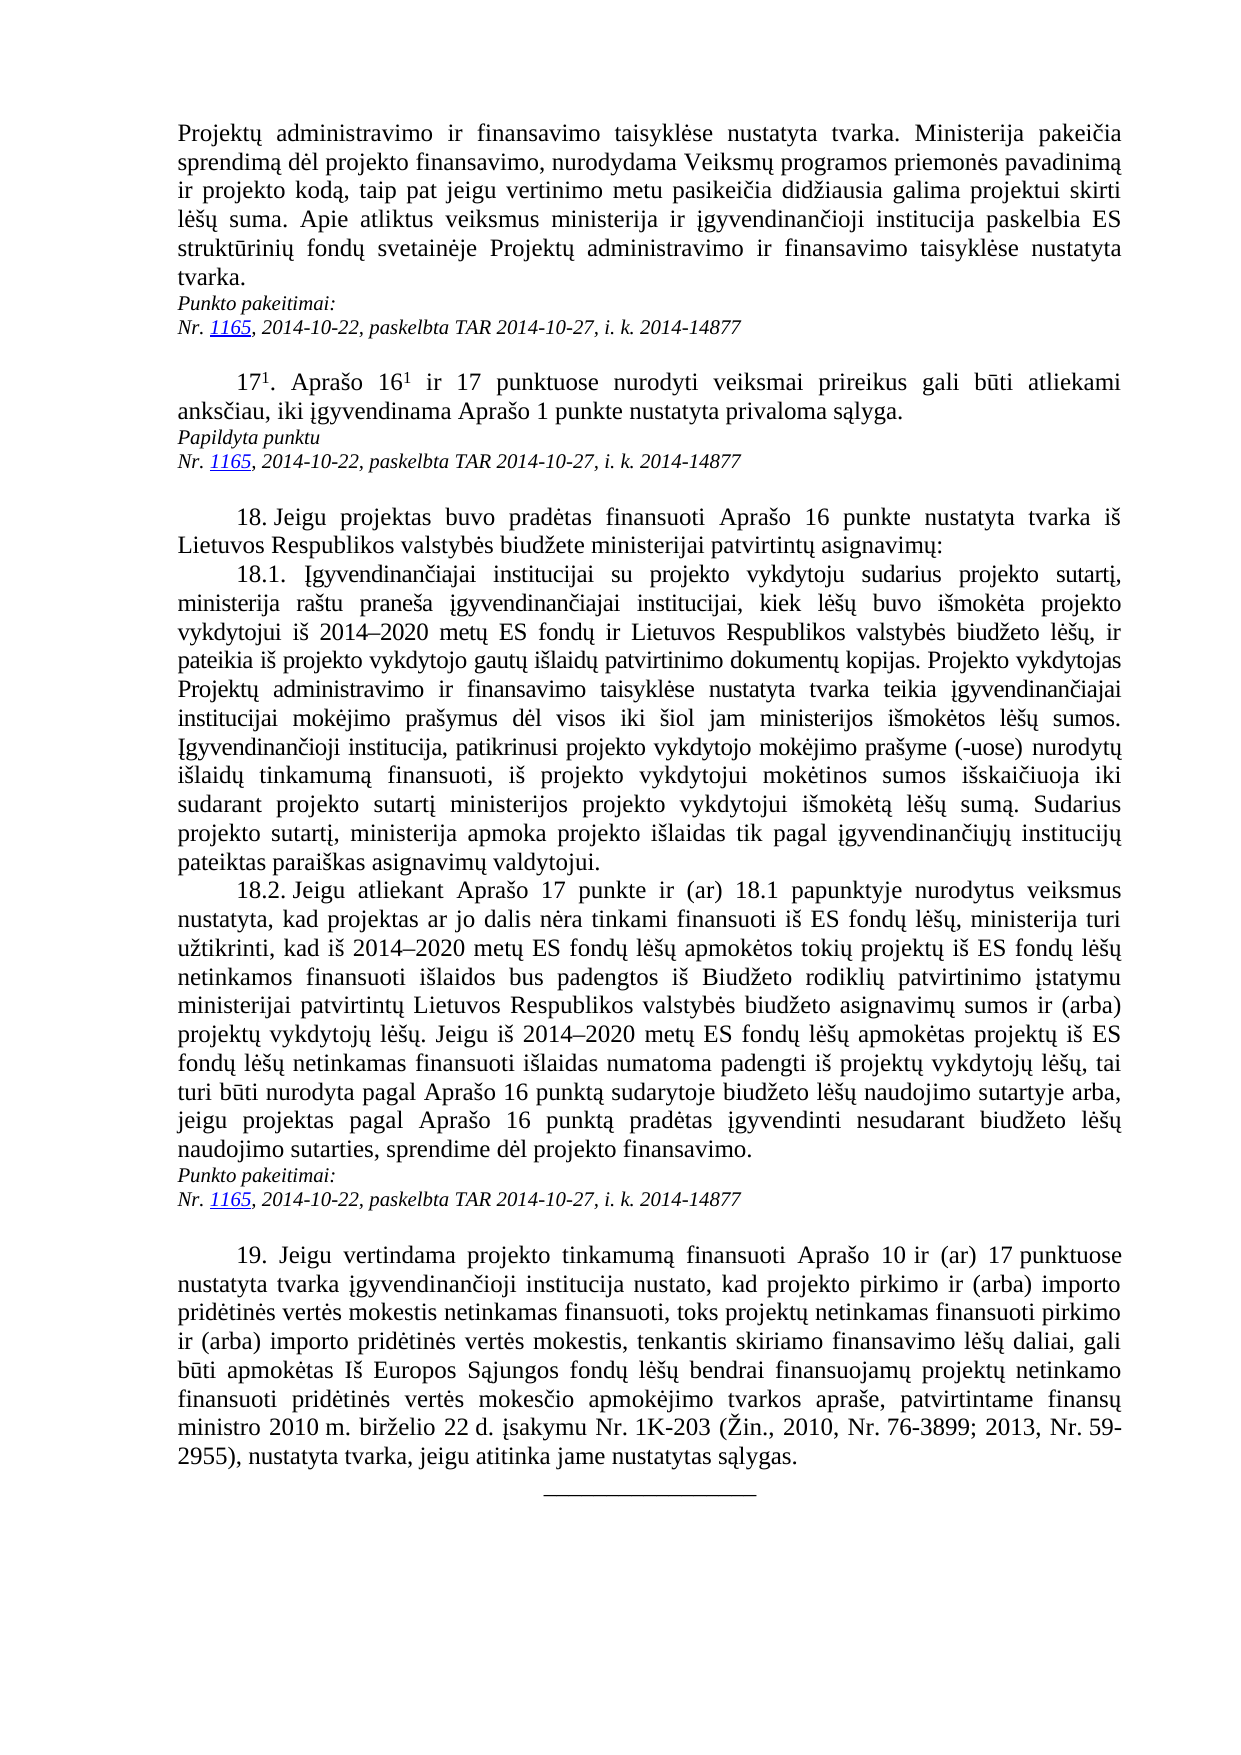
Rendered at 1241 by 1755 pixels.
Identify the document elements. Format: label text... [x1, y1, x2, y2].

text 171. Aprašo 161 ir 17 punktuose nurodyti veiksmai prireikus gali būti atliekami anksčiau, iki įgyvendinama Aprašo 1 punkte nustatyta privaloma sąlyga. [177, 367, 1122, 425]
text 18. Jeigu projektas buvo pradėtas finansuoti Aprašo 16 punkte nustatyta tvarka iš Lietuvos Respublikos valstybės biudžete ministerijai patvirtintų asignavimų: [177, 502, 1122, 559]
text Nr. 1165, 2014-10-22, paskelbta TAR 2014-10-27, i. k. 2014-14877 [177, 1187, 1122, 1211]
text _________________ [177, 1470, 1122, 1499]
text 18.2. Jeigu atliekant Aprašo 17 punkte ir (ar) 18.1 papunktyje nurodytus veiksmus nustatyta, kad projektas ar jo dalis nėra tinkami finansuoti iš ES fondų lėšų, ministerija turi užtikrinti, kad iš 2014–2020 metų ES fondų lėšų apmokėtos tokių projektų iš ES fondų lėšų netinkamos finansuoti išlaidos bus padengtos iš Biudžeto rodiklių patvirtinimo įstatymu ministerijai patvirtintų Lietuvos Respublikos valstybės biudžeto asignavimų sumos ir (arba) projektų vykdytojų lėšų. Jeigu iš 2014–2020 metų ES fondų lėšų apmokėtas projektų iš ES fondų lėšų netinkamas finansuoti išlaidas numatoma padengti iš projektų vykdytojų lėšų, tai turi būti nurodyta pagal Aprašo 16 punktą sudarytoje biudžeto lėšų naudojimo sutartyje arba, jeigu projektas pagal Aprašo 16 punktą pradėtas įgyvendinti nesudarant biudžeto lėšų naudojimo sutarties, sprendime dėl projekto finansavimo. [177, 876, 1122, 1163]
text 19. Jeigu vertindama projekto tinkamumą finansuoti Aprašo 10 ir (ar) 17 punktuose nustatyta tvarka įgyvendinančioji institucija nustato, kad projekto pirkimo ir (arba) importo pridėtinės vertės mokestis netinkamas finansuoti, toks projektų netinkamas finansuoti pirkimo ir (arba) importo pridėtinės vertės mokestis, tenkantis skiriamo finansavimo lėšų daliai, gali būti apmokėtas Iš Europos Sąjungos fondų lėšų bendrai finansuojamų projektų netinkamo finansuoti pridėtinės vertės mokesčio apmokėjimo tvarkos apraše, patvirtintame finansų ministro 2010 m. birželio 22 d. įsakymu Nr. 1K-203 (Žin., 2010, Nr. 76-3899; 2013, Nr. 59-2955), nustatyta tvarka, jeigu atitinka jame nustatytas sąlygas. [177, 1240, 1122, 1470]
text Papildyta punktu [177, 425, 1122, 449]
text Nr. 1165, 2014-10-22, paskelbta TAR 2014-10-27, i. k. 2014-14877 [177, 315, 1122, 339]
text Projektų administravimo ir finansavimo taisyklėse nustatyta tvarka. Ministerija pakeičia sprendimą dėl projekto finansavimo, nurodydama Veiksmų programos priemonės pavadinimą ir projekto kodą, taip pat jeigu vertinimo metu pasikeičia didžiausia galima projektui skirti lėšų suma. Apie atliktus veiksmus ministerija ir įgyvendinančioji institucija paskelbia ES struktūrinių fondų svetainėje Projektų administravimo ir finansavimo taisyklėse nustatyta tvarka. [177, 118, 1122, 291]
text Punkto pakeitimai: [177, 291, 1122, 315]
text Punkto pakeitimai: [177, 1163, 1122, 1187]
text Nr. 1165, 2014-10-22, paskelbta TAR 2014-10-27, i. k. 2014-14877 [177, 449, 1122, 473]
text 18.1. Įgyvendinančiajai institucijai su projekto vykdytoju sudarius projekto sutartį, ministerija raštu praneša įgyvendinančiajai institucijai, kiek lėšų buvo išmokėta projekto vykdytojui iš 2014–2020 metų ES fondų ir Lietuvos Respublikos valstybės biudžeto lėšų, ir pateikia iš projekto vykdytojo gautų išlaidų patvirtinimo dokumentų kopijas. Projekto vykdytojas Projektų administravimo ir finansavimo taisyklėse nustatyta tvarka teikia įgyvendinančiajai institucijai mokėjimo prašymus dėl visos iki šiol jam ministerijos išmokėtos lėšų sumos. Įgyvendinančioji institucija, patikrinusi projekto vykdytojo mokėjimo prašyme (-uose) nurodytų išlaidų tinkamumą finansuoti, iš projekto vykdytojui mokėtinos sumos išskaičiuoja iki sudarant projekto sutartį ministerijos projekto vykdytojui išmokėtą lėšų sumą. Sudarius projekto sutartį, ministerija apmoka projekto išlaidas tik pagal įgyvendinančiųjų institucijų pateiktas paraiškas asignavimų valdytojui. [177, 559, 1122, 876]
